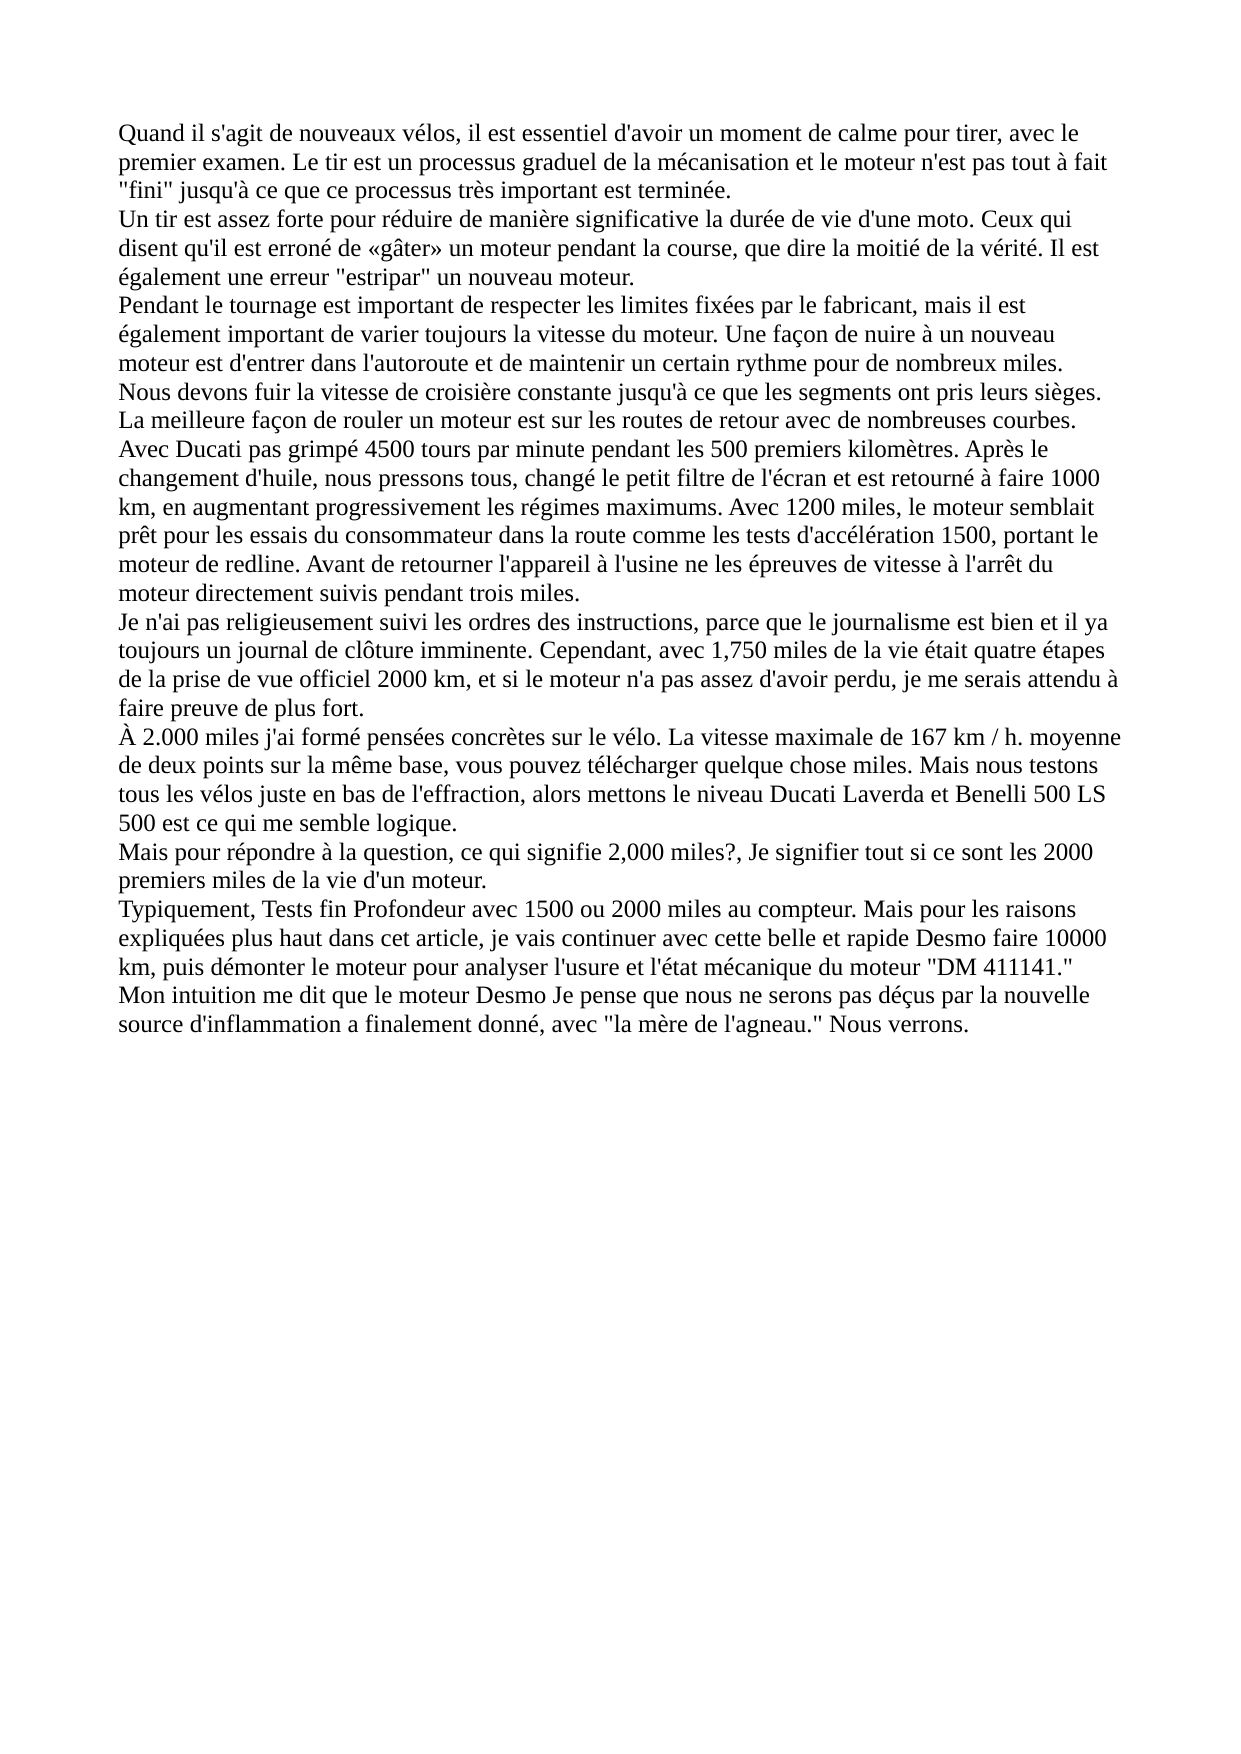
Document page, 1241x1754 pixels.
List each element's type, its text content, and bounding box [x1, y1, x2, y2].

text Mais pour répondre à la question, ce qui signifie 2,000 miles?, Je signifier tout si ce sont les 2000 premiers miles de la vie d'un moteur. [118, 837, 1122, 894]
text Mon intuition me dit que le moteur Desmo Je pense que nous ne serons pas déçus par la nouvelle source d'inflammation a finalement donné, avec "la mère de l'agneau." Nous verrons. [118, 981, 1122, 1038]
text Typiquement, Tests fin Profondeur avec 1500 ou 2000 miles au compteur. Mais pour les raisons expliquées plus haut dans cet article, je vais continuer avec cette belle et rapide Desmo faire 10000 km, puis démonter le moteur pour analyser l'usure et l'état mécanique du moteur "DM 411141." [118, 894, 1122, 981]
text Un tir est assez forte pour réduire de manière significative la durée de vie d'une moto. Ceux qui disent qu'il est erroné de «gâter» un moteur pendant la course, que dire la moitié de la vérité. Il est également une erreur "estripar" un nouveau moteur. [118, 204, 1122, 291]
text À 2.000 miles j'ai formé pensées concrètes sur le vélo. La vitesse maximale de 167 km / h. moyenne de deux points sur la même base, vous pouvez télécharger quelque chose miles. Mais nous testons tous les vélos juste en bas de l'effraction, alors mettons le niveau Ducati Laverda et Benelli 500 LS 500 est ce qui me semble logique. [118, 722, 1122, 837]
text Je n'ai pas religieusement suivi les ordres des instructions, parce que le journalisme est bien et il ya toujours un journal de clôture imminente. Cependant, avec 1,750 miles de la vie était quatre étapes de la prise de vue officiel 2000 km, et si le moteur n'a pas assez d'avoir perdu, je me serais attendu à faire preuve de plus fort. [118, 607, 1122, 722]
text Quand il s'agit de nouveaux vélos, il est essentiel d'avoir un moment de calme pour tirer, avec le premier examen. Le tir est un processus graduel de la mécanisation et le moteur n'est pas tout à fait "fini" jusqu'à ce que ce processus très important est terminée. [118, 118, 1122, 204]
text Pendant le tournage est important de respecter les limites fixées par le fabricant, mais il est également important de varier toujours la vitesse du moteur. Une façon de nuire à un nouveau moteur est d'entrer dans l'autoroute et de maintenir un certain rythme pour de nombreux miles. Nous devons fuir la vitesse de croisière constante jusqu'à ce que les segments ont pris leurs sièges. La meilleure façon de rouler un moteur est sur les routes de retour avec de nombreuses courbes. Avec Ducati pas grimpé 4500 tours par minute pendant les 500 premiers kilomètres. Après le changement d'huile, nous pressons tous, changé le petit filtre de l'écran et est retourné à faire 1000 km, en augmentant progressivement les régimes maximums. Avec 1200 miles, le moteur semblait prêt pour les essais du consommateur dans la route comme les tests d'accélération 1500, portant le moteur de redline. Avant de retourner l'appareil à l'usine ne les épreuves de vitesse à l'arrêt du moteur directement suivis pendant trois miles. [118, 291, 1122, 607]
